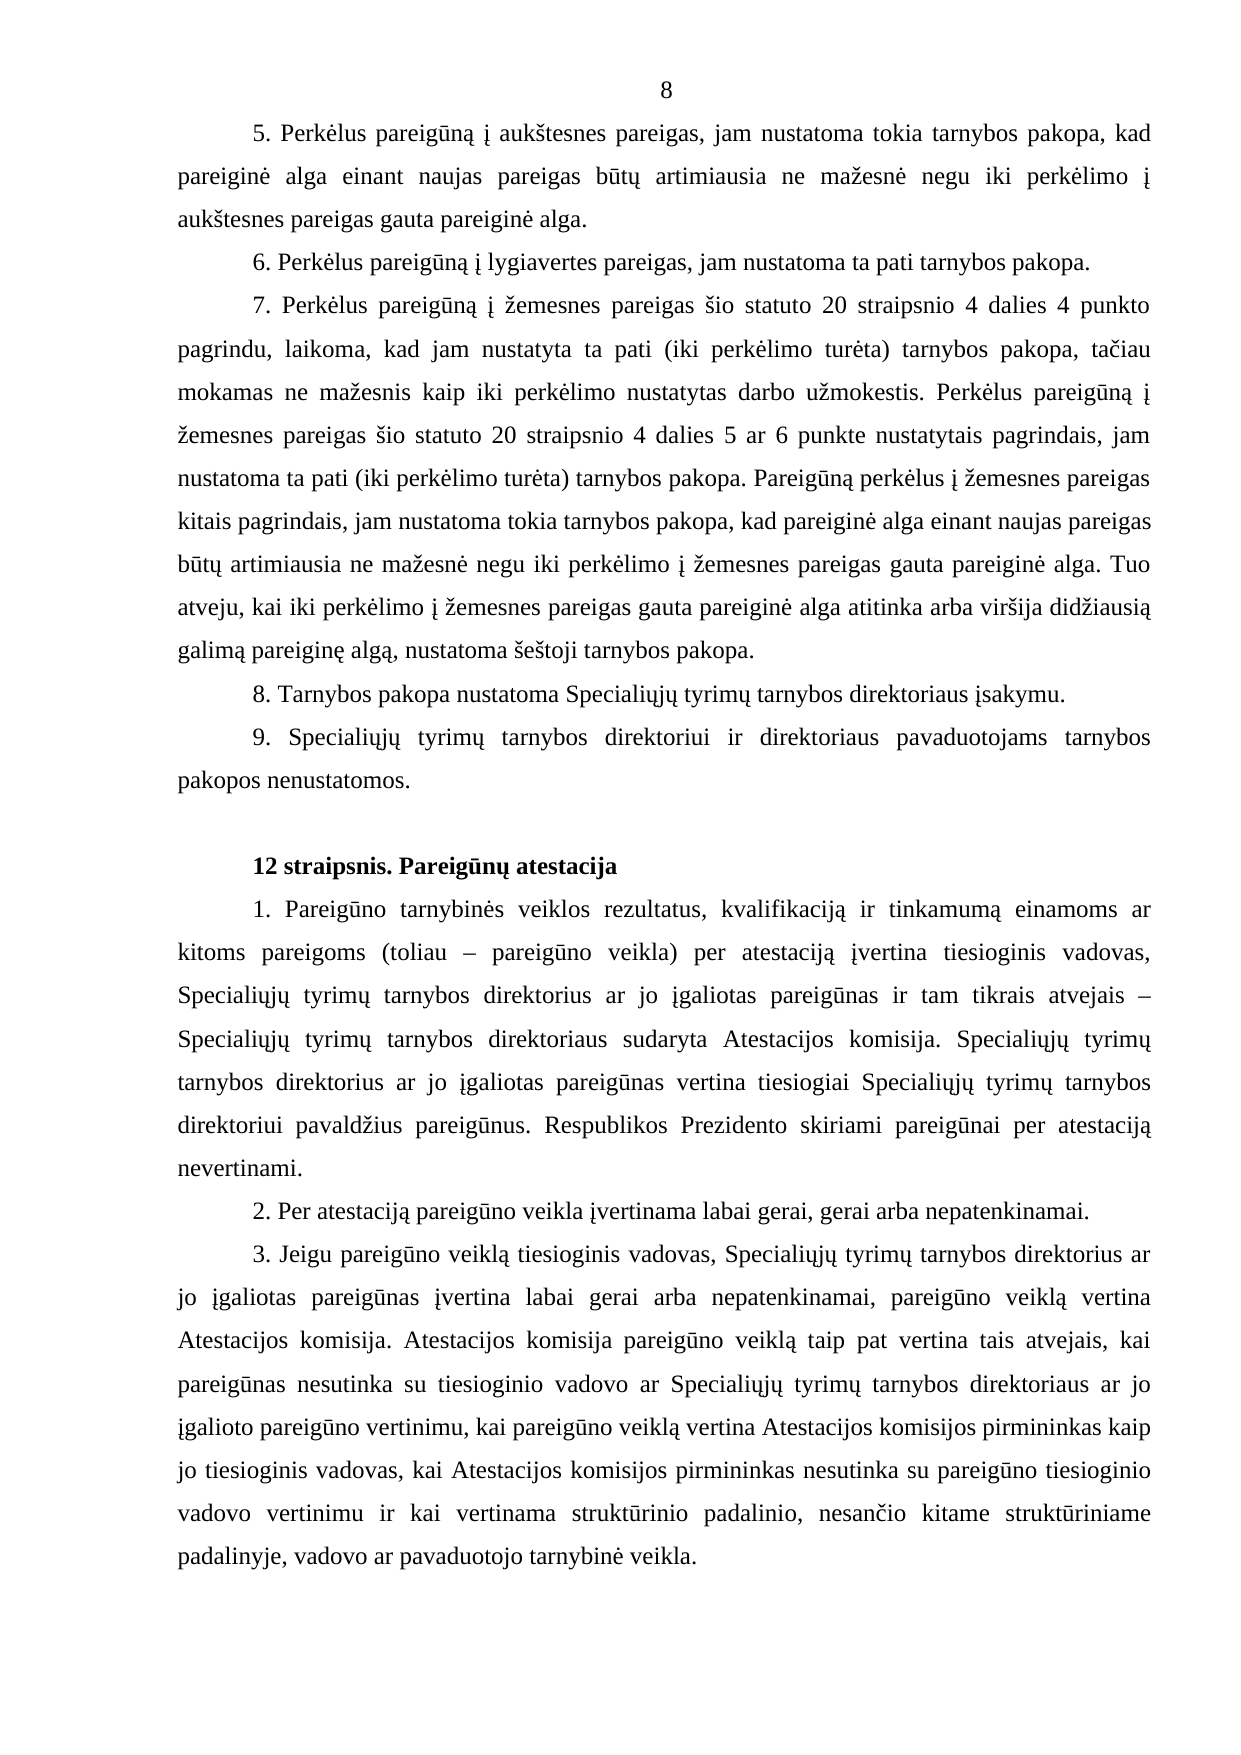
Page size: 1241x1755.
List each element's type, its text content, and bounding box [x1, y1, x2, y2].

text 2. Per atestaciją pareigūno veikla įvertinama labai gerai, gerai arba nepatenkinamai. [177, 1196, 1152, 1225]
text 8. Tarnybos pakopa nustatoma Specialiųjų tyrimų tarnybos direktoriaus įsakymu. [177, 679, 1152, 707]
text 3. Jeigu pareigūno veiklą tiesioginis vadovas, Specialiųjų tyrimų tarnybos direktorius ar jo įgaliotas pareigūnas įvertina labai gerai arba nepatenkinamai, pareigūno veiklą vertina Atestacijos komisija. Atestacijos komisija pareigūno veiklą taip pat vertina tais atvejais, kai pareigūnas nesutinka su tiesioginio vadovo ar Specialiųjų tyrimų tarnybos direktoriaus ar jo įgalioto pareigūno vertinimu, kai pareigūno veiklą vertina Atestacijos komisijos pirmininkas kaip jo tiesioginis vadovas, kai Atestacijos komisijos pirmininkas nesutinka su pareigūno tiesioginio vadovo vertinimu ir kai vertinama struktūrinio padalinio, nesančio kitame struktūriniame padalinyje, vadovo ar pavaduotojo tarnybinė veikla. [177, 1239, 1152, 1570]
text 12 straipsnis. Pareigūnų atestacija [177, 851, 1152, 880]
text 9. Specialiųjų tyrimų tarnybos direktoriui ir direktoriaus pavaduotojams tarnybos pakopos nenustatomos. [177, 722, 1152, 794]
text 1. Pareigūno tarnybinės veiklos rezultatus, kvalifikaciją ir tinkamumą einamoms ar kitoms pareigoms (toliau – pareigūno veikla) per atestaciją įvertina tiesioginis vadovas, Specialiųjų tyrimų tarnybos direktorius ar jo įgaliotas pareigūnas ir tam tikrais atvejais – Specialiųjų tyrimų tarnybos direktoriaus sudaryta Atestacijos komisija. Specialiųjų tyrimų tarnybos direktorius ar jo įgaliotas pareigūnas vertina tiesiogiai Specialiųjų tyrimų tarnybos direktoriui pavaldžius pareigūnus. Respublikos Prezidento skiriami pareigūnai per atestaciją nevertinami. [177, 894, 1152, 1182]
text 7. Perkėlus pareigūną į žemesnes pareigas šio statuto 20 straipsnio 4 dalies 4 punkto pagrindu, laikoma, kad jam nustatyta ta pati (iki perkėlimo turėta) tarnybos pakopa, tačiau mokamas ne mažesnis kaip iki perkėlimo nustatytas darbo užmokestis. Perkėlus pareigūną į žemesnes pareigas šio statuto 20 straipsnio 4 dalies 5 ar 6 punkte nustatytais pagrindais, jam nustatoma ta pati (iki perkėlimo turėta) tarnybos pakopa. Pareigūną perkėlus į žemesnes pareigas kitais pagrindais, jam nustatoma tokia tarnybos pakopa, kad pareiginė alga einant naujas pareigas būtų artimiausia ne mažesnė negu iki perkėlimo į žemesnes pareigas gauta pareiginė alga. Tuo atveju, kai iki perkėlimo į žemesnes pareigas gauta pareiginė alga atitinka arba viršija didžiausią galimą pareiginę algą, nustatoma šeštoji tarnybos pakopa. [177, 291, 1152, 664]
text 6. Perkėlus pareigūną į lygiavertes pareigas, jam nustatoma ta pati tarnybos pakopa. [177, 247, 1152, 276]
text 5. Perkėlus pareigūną į aukštesnes pareigas, jam nustatoma tokia tarnybos pakopa, kad pareiginė alga einant naujas pareigas būtų artimiausia ne mažesnė negu iki perkėlimo į aukštesnes pareigas gauta pareiginė alga. [177, 118, 1152, 233]
